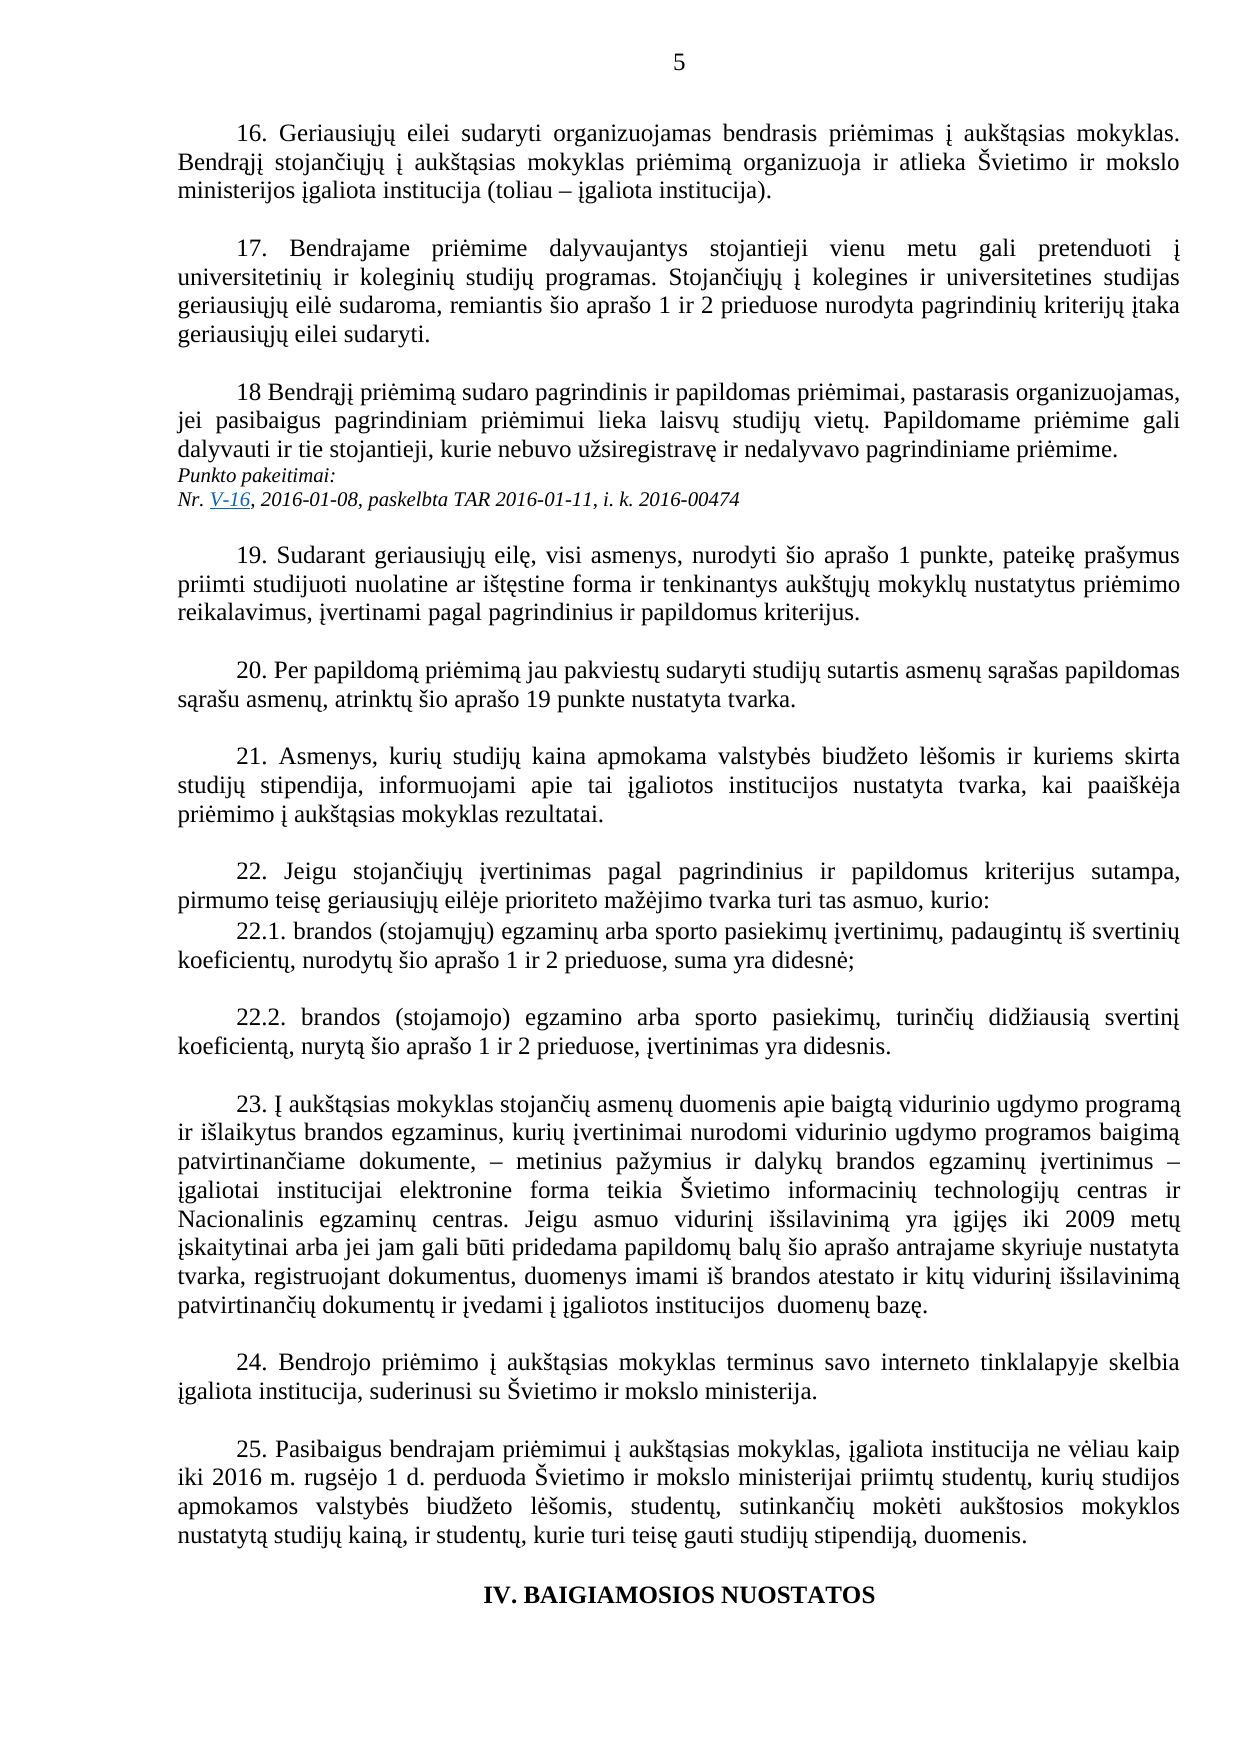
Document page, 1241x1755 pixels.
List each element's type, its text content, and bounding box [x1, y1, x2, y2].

text 23. Į aukštąsias mokyklas stojančių asmenų duomenis apie baigtą vidurinio ugdymo programą ir išlaikytus brandos egzaminus, kurių įvertinimai nurodomi vidurinio ugdymo programos baigimą patvirtinančiame dokumente, – metinius pažymius ir dalykų brandos egzaminų įvertinimus – įgaliotai institucijai elektronine forma teikia Švietimo informacinių technologijų centras ir Nacionalinis egzaminų centras. Jeigu asmuo vidurinį išsilavinimą yra įgijęs iki 2009 metų įskaitytinai arba jei jam gali būti pridedama papildomų balų šio aprašo antrajame skyriuje nustatyta tvarka, registruojant dokumentus, duomenys imami iš brandos atestato ir kitų vidurinį išsilavinimą patvirtinančių dokumentų ir įvedami į įgaliotos institucijos duomenų bazę. [177, 1089, 1181, 1319]
text 25. Pasibaigus bendrajam priėmimui į aukštąsias mokyklas, įgaliota institucija ne vėliau kaip iki 2016 m. rugsėjo 1 d. perduoda Švietimo ir mokslo ministerijai priimtų studentų, kurių studijos apmokamos valstybės biudžeto lėšomis, studentų, sutinkančių mokėti aukštosios mokyklos nustatytą studijų kainą, ir studentų, kurie turi teisę gauti studijų stipendiją, duomenis. [177, 1434, 1181, 1549]
text 24. Bendrojo priėmimo į aukštąsias mokyklas terminus savo interneto tinklalapyje skelbia įgaliota institucija, suderinusi su Švietimo ir mokslo ministerija. [177, 1347, 1181, 1405]
text IV. BAIGIAMOSIOS NUOSTATOS [177, 1580, 1181, 1608]
text Nr. V-16, 2016-01-08, paskelbta TAR 2016-01-11, i. k. 2016-00474 [177, 487, 1181, 511]
text 16. Geriausiųjų eilei sudaryti organizuojamas bendrasis priėmimas į aukštąsias mokyklas. Bendrąjį stojančiųjų į aukštąsias mokyklas priėmimą organizuoja ir atlieka Švietimo ir mokslo ministerijos įgaliota institucija (toliau – įgaliota institucija). [177, 118, 1181, 204]
text 22. Jeigu stojančiųjų įvertinimas pagal pagrindinius ir papildomus kriterijus sutampa, pirmumo teisę geriausiųjų eilėje prioriteto mažėjimo tvarka turi tas asmuo, kurio: [177, 856, 1181, 914]
text 17. Bendrajame priėmime dalyvaujantys stojantieji vienu metu gali pretenduoti į universitetinių ir koleginių studijų programas. Stojančiųjų į kolegines ir universitetines studijas geriausiųjų eilė sudaroma, remiantis šio aprašo 1 ir 2 prieduose nurodyta pagrindinių kriterijų įtaka geriausiųjų eilei sudaryti. [177, 233, 1181, 348]
text 22.2. brandos (stojamojo) egzamino arba sporto pasiekimų, turinčių didžiausią svertinį koeficientą, nurytą šio aprašo 1 ir 2 prieduose, įvertinimas yra didesnis. [177, 1002, 1181, 1060]
text 18 Bendrąjį priėmimą sudaro pagrindinis ir papildomas priėmimai, pastarasis organizuojamas, jei pasibaigus pagrindiniam priėmimui lieka laisvų studijų vietų. Papildomame priėmime gali dalyvauti ir tie stojantieji, kurie nebuvo užsiregistravę ir nedalyvavo pagrindiniame priėmime. [177, 377, 1181, 463]
text 21. Asmenys, kurių studijų kaina apmokama valstybės biudžeto lėšomis ir kuriems skirta studijų stipendija, informuojami apie tai įgaliotos institucijos nustatyta tvarka, kai paaiškėja priėmimo į aukštąsias mokyklas rezultatai. [177, 741, 1181, 827]
text 20. Per papildomą priėmimą jau pakviestų sudaryti studijų sutartis asmenų sąrašas papildomas sąrašu asmenų, atrinktų šio aprašo 19 punkte nustatyta tvarka. [177, 655, 1181, 712]
text Punkto pakeitimai: [177, 463, 1181, 487]
text 19. Sudarant geriausiųjų eilę, visi asmenys, nurodyti šio aprašo 1 punkte, pateikę prašymus priimti studijuoti nuolatine ar ištęstine forma ir tenkinantys aukštųjų mokyklų nustatytus priėmimo reikalavimus, įvertinami pagal pagrindinius ir papildomus kriterijus. [177, 540, 1181, 626]
text 22.1. brandos (stojamųjų) egzaminų arba sporto pasiekimų įvertinimų, padaugintų iš svertinių koeficientų, nurodytų šio aprašo 1 ir 2 prieduose, suma yra didesnė; [177, 916, 1181, 974]
